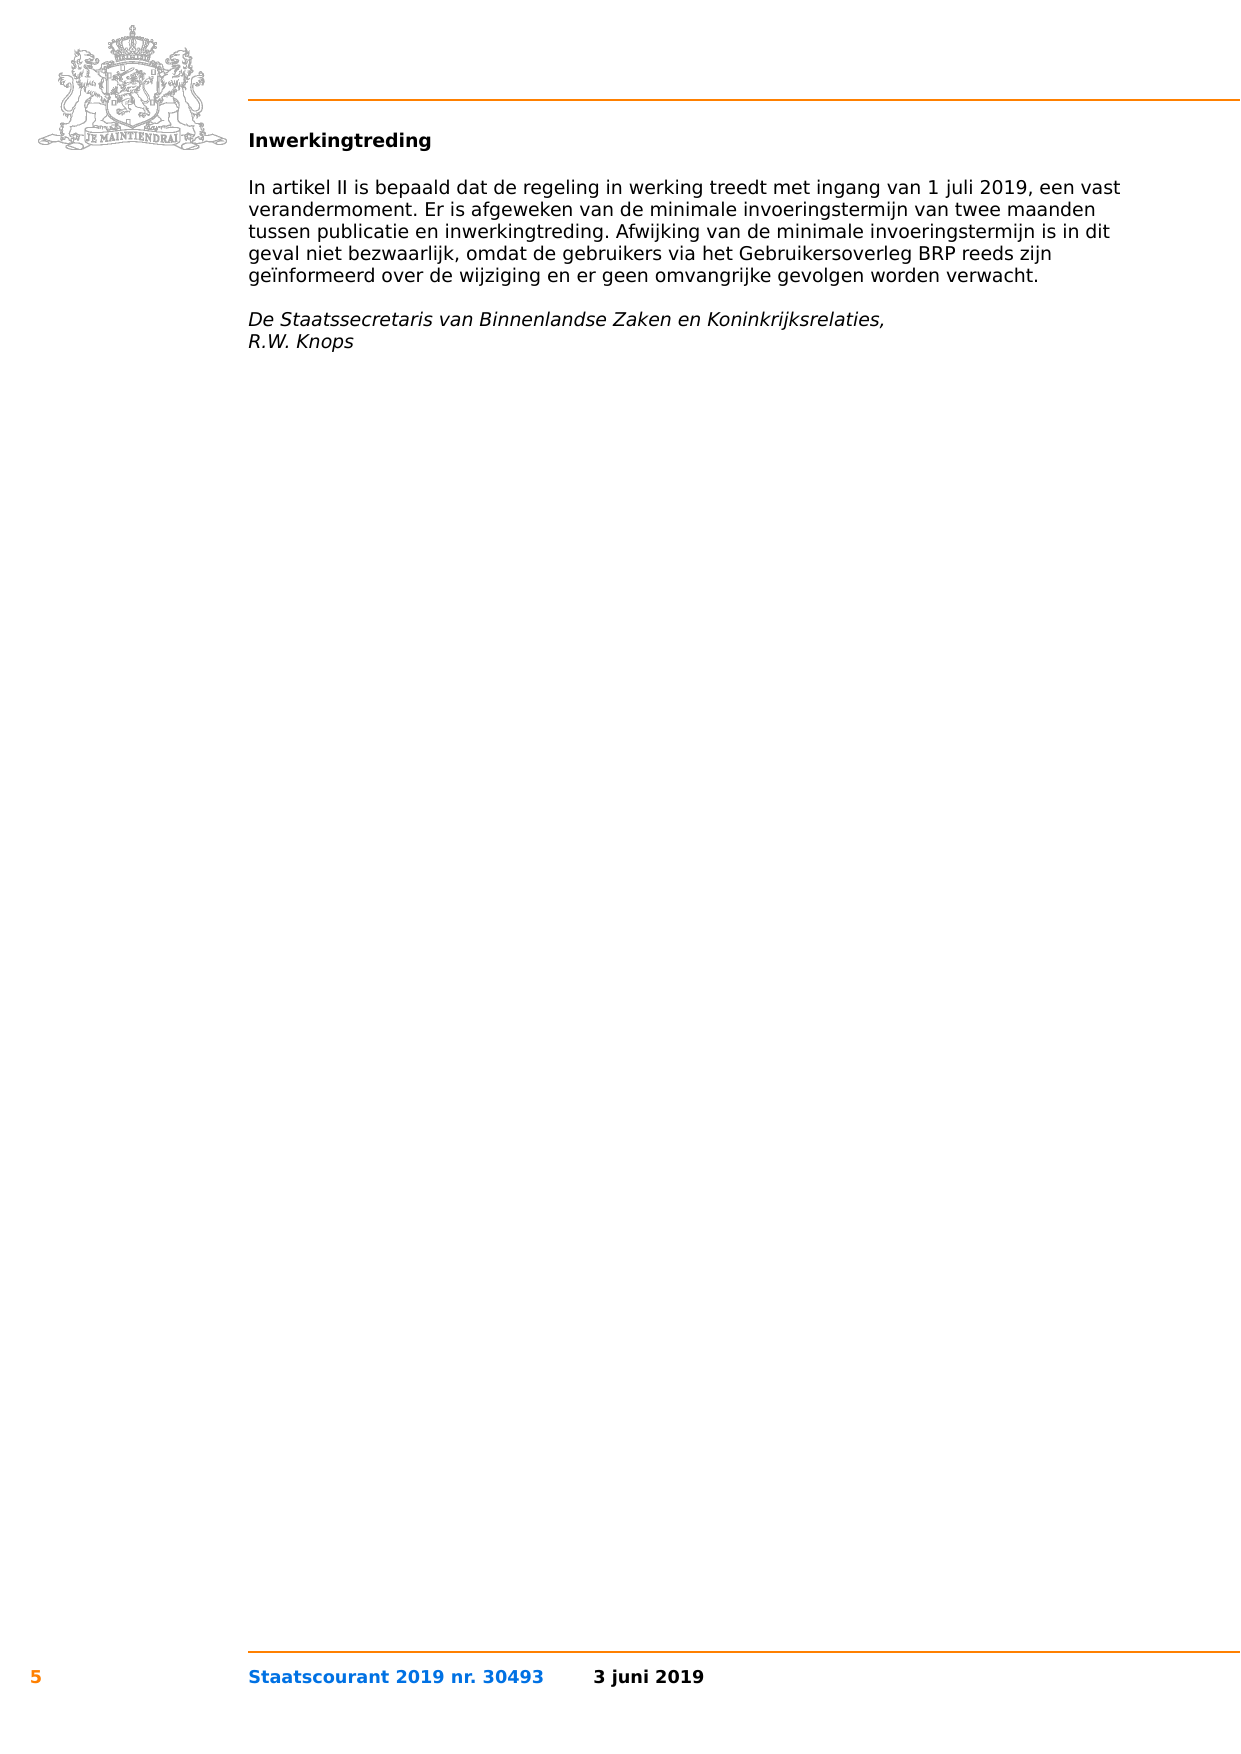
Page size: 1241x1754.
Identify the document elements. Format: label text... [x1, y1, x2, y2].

text De Staatssecretaris van Binnenlandse Zaken en Koninkrijksrelaties, R.W. Knops [248, 309, 1163, 353]
subtitle Inwerkingtreding [248, 130, 1163, 152]
text In artikel II is bepaald dat de regeling in werking treedt met ingang van 1 juli 2019, een vast verandermoment. Er is afgeweken van de minimale invoeringstermijn van twee maanden tussen publicatie en inwerkingtreding. Afwijking van de minimale invoeringstermijn is in dit geval niet bezwaarlijk, omdat de gebruikers via het Gebruikersoverleg BRP reeds zijn geïnformeerd over de wijziging en er geen omvangrijke gevolgen worden verwacht. [248, 177, 1163, 287]
picture [38, 25, 227, 150]
